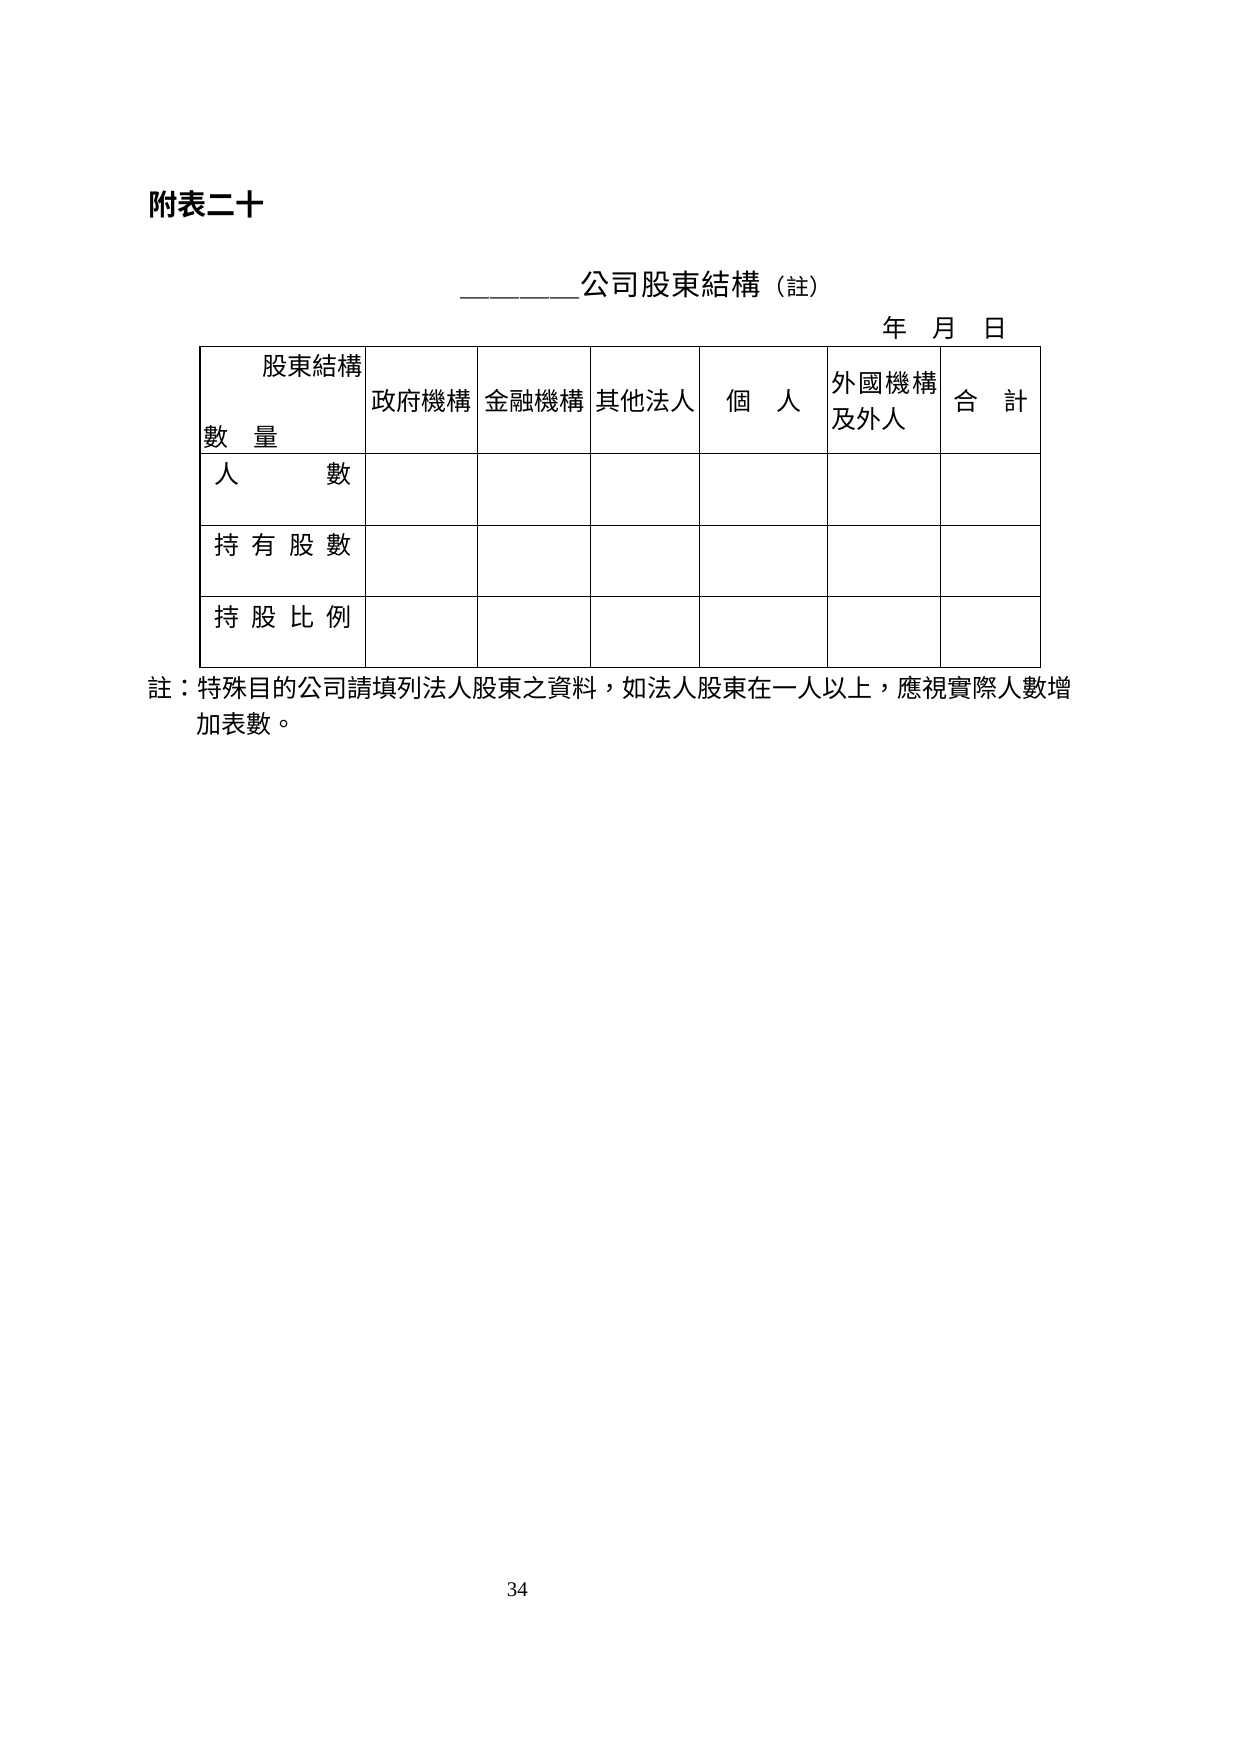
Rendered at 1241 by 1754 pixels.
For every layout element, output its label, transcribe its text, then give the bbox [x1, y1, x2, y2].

text ＿＿＿＿公司股東結構（註） [148, 262, 1092, 304]
table_cell 持 股 比 例 [201, 597, 365, 667]
text 年 月 日 [148, 304, 1007, 346]
table_cell [700, 597, 827, 667]
table_cell 人 數 [201, 454, 365, 524]
table_cell [828, 454, 940, 524]
table_cell [366, 597, 477, 667]
table_cell [828, 597, 940, 667]
table_cell [591, 454, 699, 524]
table_cell [591, 526, 699, 596]
text 註：特殊目的公司請填列法人股東之資料，如法人股東在一人以上，應視實際人數增加表數。 [148, 668, 1092, 741]
table_cell [591, 597, 699, 667]
table_header 外國機構及外人 [828, 347, 940, 453]
table_cell [478, 526, 590, 596]
table_cell [941, 454, 1040, 524]
table_header 合 計 [941, 347, 1040, 453]
table_cell [941, 597, 1040, 667]
table_cell [478, 454, 590, 524]
table_cell [828, 526, 940, 596]
table_header 股東結構 數 量 [201, 347, 365, 453]
table_header 個 人 [700, 347, 827, 453]
table_header 政府機構 [366, 347, 477, 453]
table_header 金融機構 [478, 347, 590, 453]
table_cell [700, 526, 827, 596]
table_cell 持 有 股 數 [201, 526, 365, 596]
table_cell [478, 597, 590, 667]
table_cell [941, 526, 1040, 596]
table_header 其他法人 [591, 347, 699, 453]
text 附表二十 [148, 182, 1092, 224]
table_cell [700, 454, 827, 524]
table_cell [366, 526, 477, 596]
table_cell [366, 454, 477, 524]
